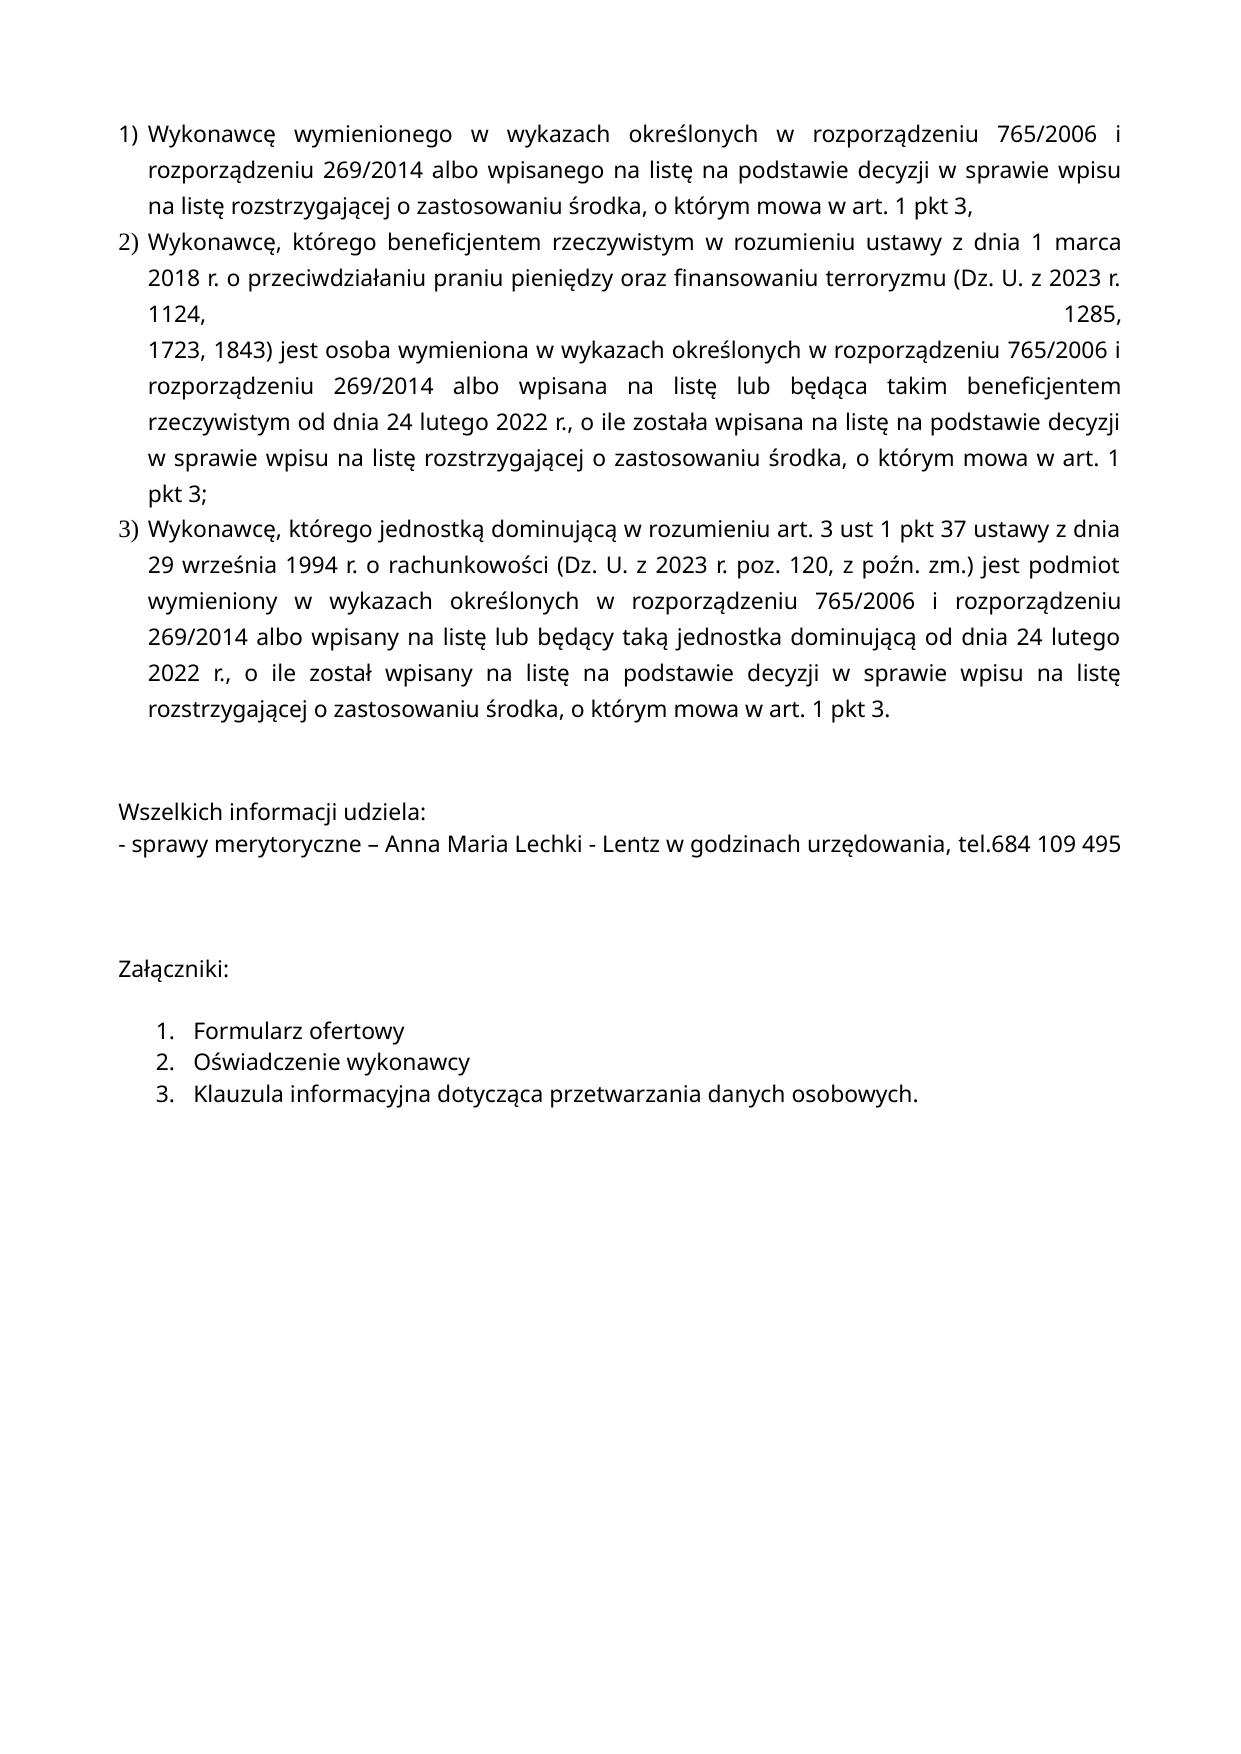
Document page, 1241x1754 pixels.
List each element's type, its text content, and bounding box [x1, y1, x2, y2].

list Oświadczenie wykonawcy [156, 1046, 1122, 1077]
text - sprawy merytoryczne – Anna Maria Lechki - Lentz w godzinach urzędowania, tel.684 109 495 [118, 827, 1122, 859]
list Wykonawcę, którego jednostką dominującą w rozumieniu art. 3 ust 1 pkt 37 ustawy z dnia 29 września 1994 r. o rachunkowości (Dz. U. z 2023 r. poz. 120, z poźn. zm.) jest podmiot wymieniony w wykazach określonych w rozporządzeniu 765/2006 i rozporządzeniu 269/2014 albo wpisany na listę lub będący taką jednostka dominującą od dnia 24 lutego 2022 r., o ile został wpisany na listę na podstawie decyzji w sprawie wpisu na listę rozstrzygającej o zastosowaniu środka, o którym mowa w art. 1 pkt 3. [118, 513, 1122, 724]
list Klauzula informacyjna dotycząca przetwarzania danych osobowych. [156, 1077, 1122, 1109]
list Wykonawcę wymienionego w wykazach określonych w rozporządzeniu 765/2006 i rozporządzeniu 269/2014 albo wpisanego na listę na podstawie decyzji w sprawie wpisu na listę rozstrzygającej o zastosowaniu środka, o którym mowa w art. 1 pkt 3, [118, 118, 1122, 221]
list Wykonawcę, którego beneficjentem rzeczywistym w rozumieniu ustawy z dnia 1 marca 2018 r. o przeciwdziałaniu praniu pieniędzy oraz finansowaniu terroryzmu (Dz. U. z 2023 r. 1124, 1285, 1723, 1843) jest osoba wymieniona w wykazach określonych w rozporządzeniu 765/2006 i rozporządzeniu 269/2014 albo wpisana na listę lub będąca takim beneficjentem rzeczywistym od dnia 24 lutego 2022 r., o ile została wpisana na listę na podstawie decyzji w sprawie wpisu na listę rozstrzygającej o zastosowaniu środka, o którym mowa w art. 1 pkt 3; [118, 226, 1122, 509]
list Formularz ofertowy [156, 1015, 1122, 1046]
text Załączniki: [118, 952, 1122, 984]
text Wszelkich informacji udziela: [118, 796, 1122, 827]
